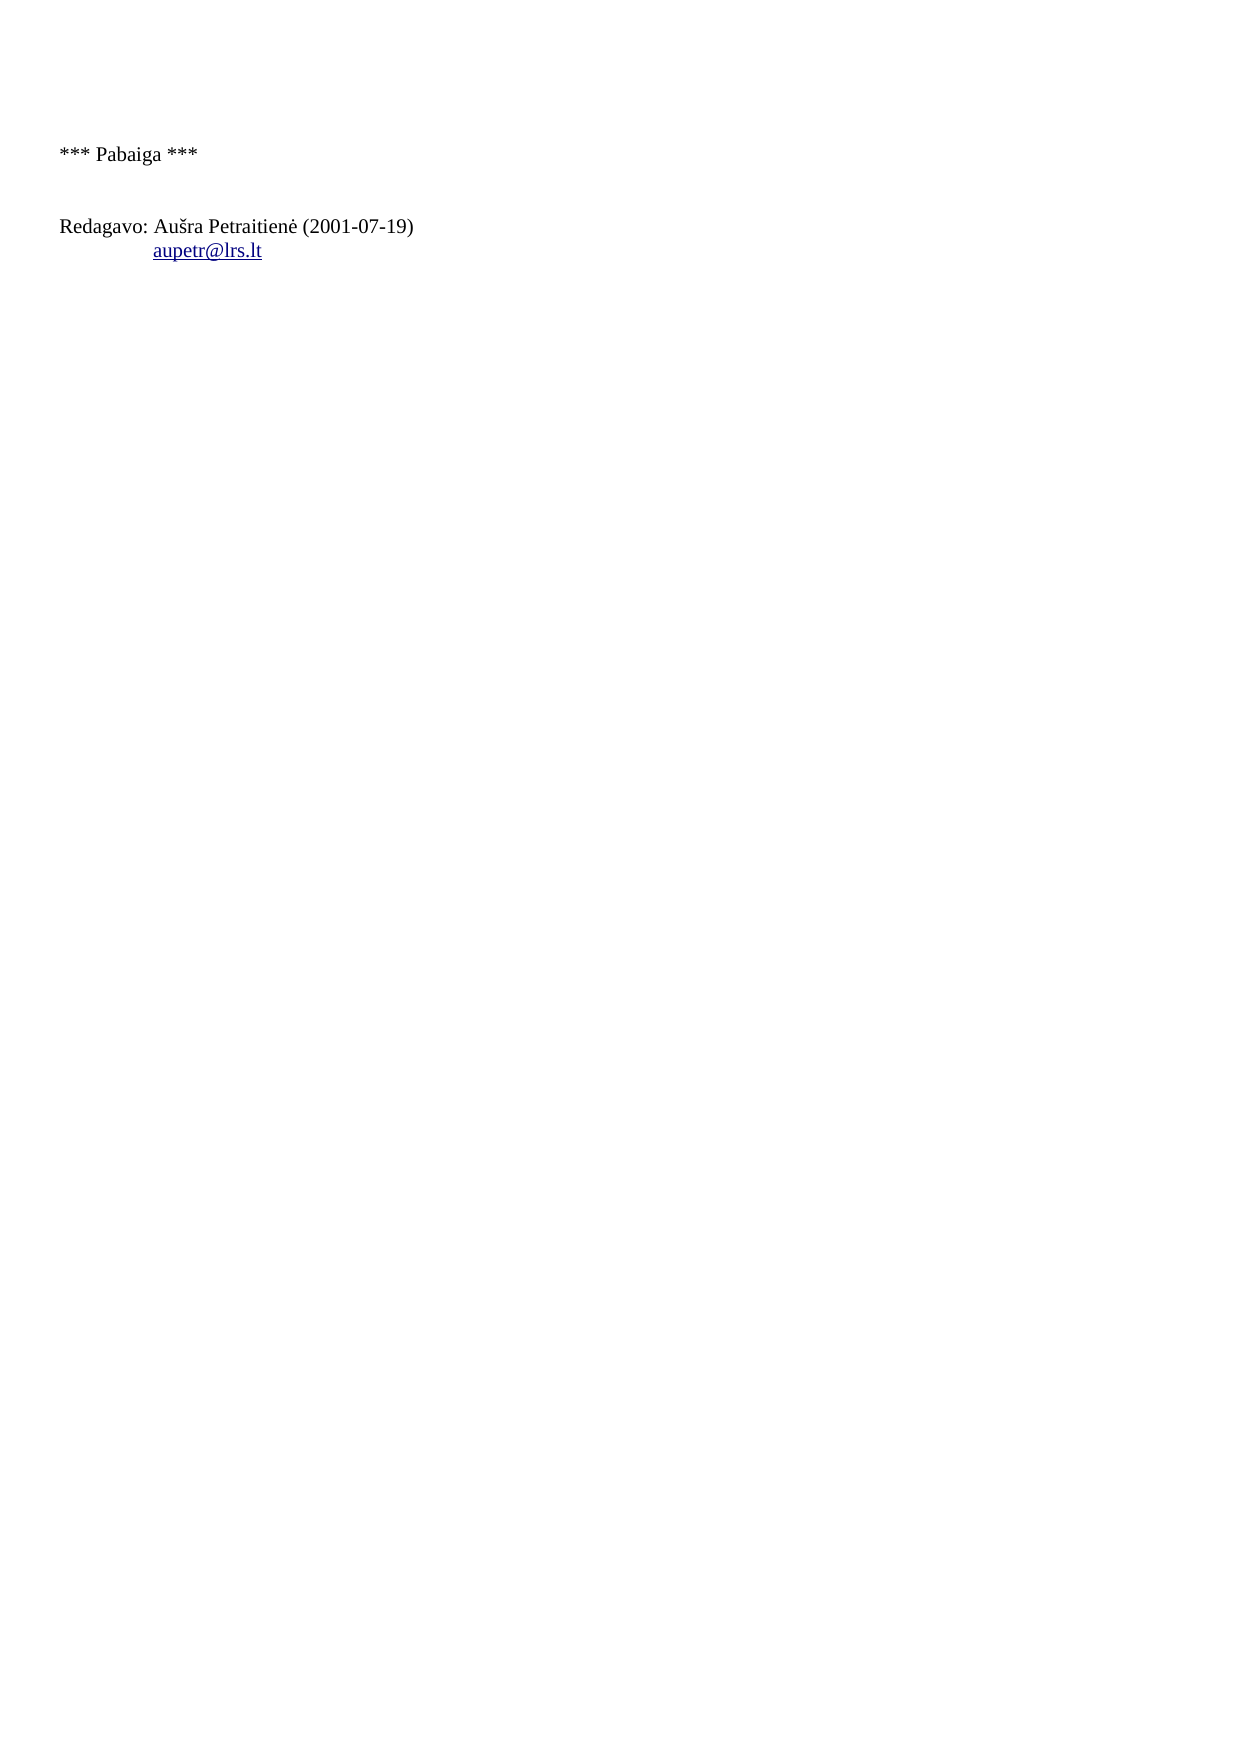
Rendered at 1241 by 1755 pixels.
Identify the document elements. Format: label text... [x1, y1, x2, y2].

text *** Pabaiga *** [59, 142, 1122, 166]
text aupetr@lrs.lt [59, 238, 1122, 262]
text Redagavo: Aušra Petraitienė (2001-07-19) [59, 214, 1122, 238]
